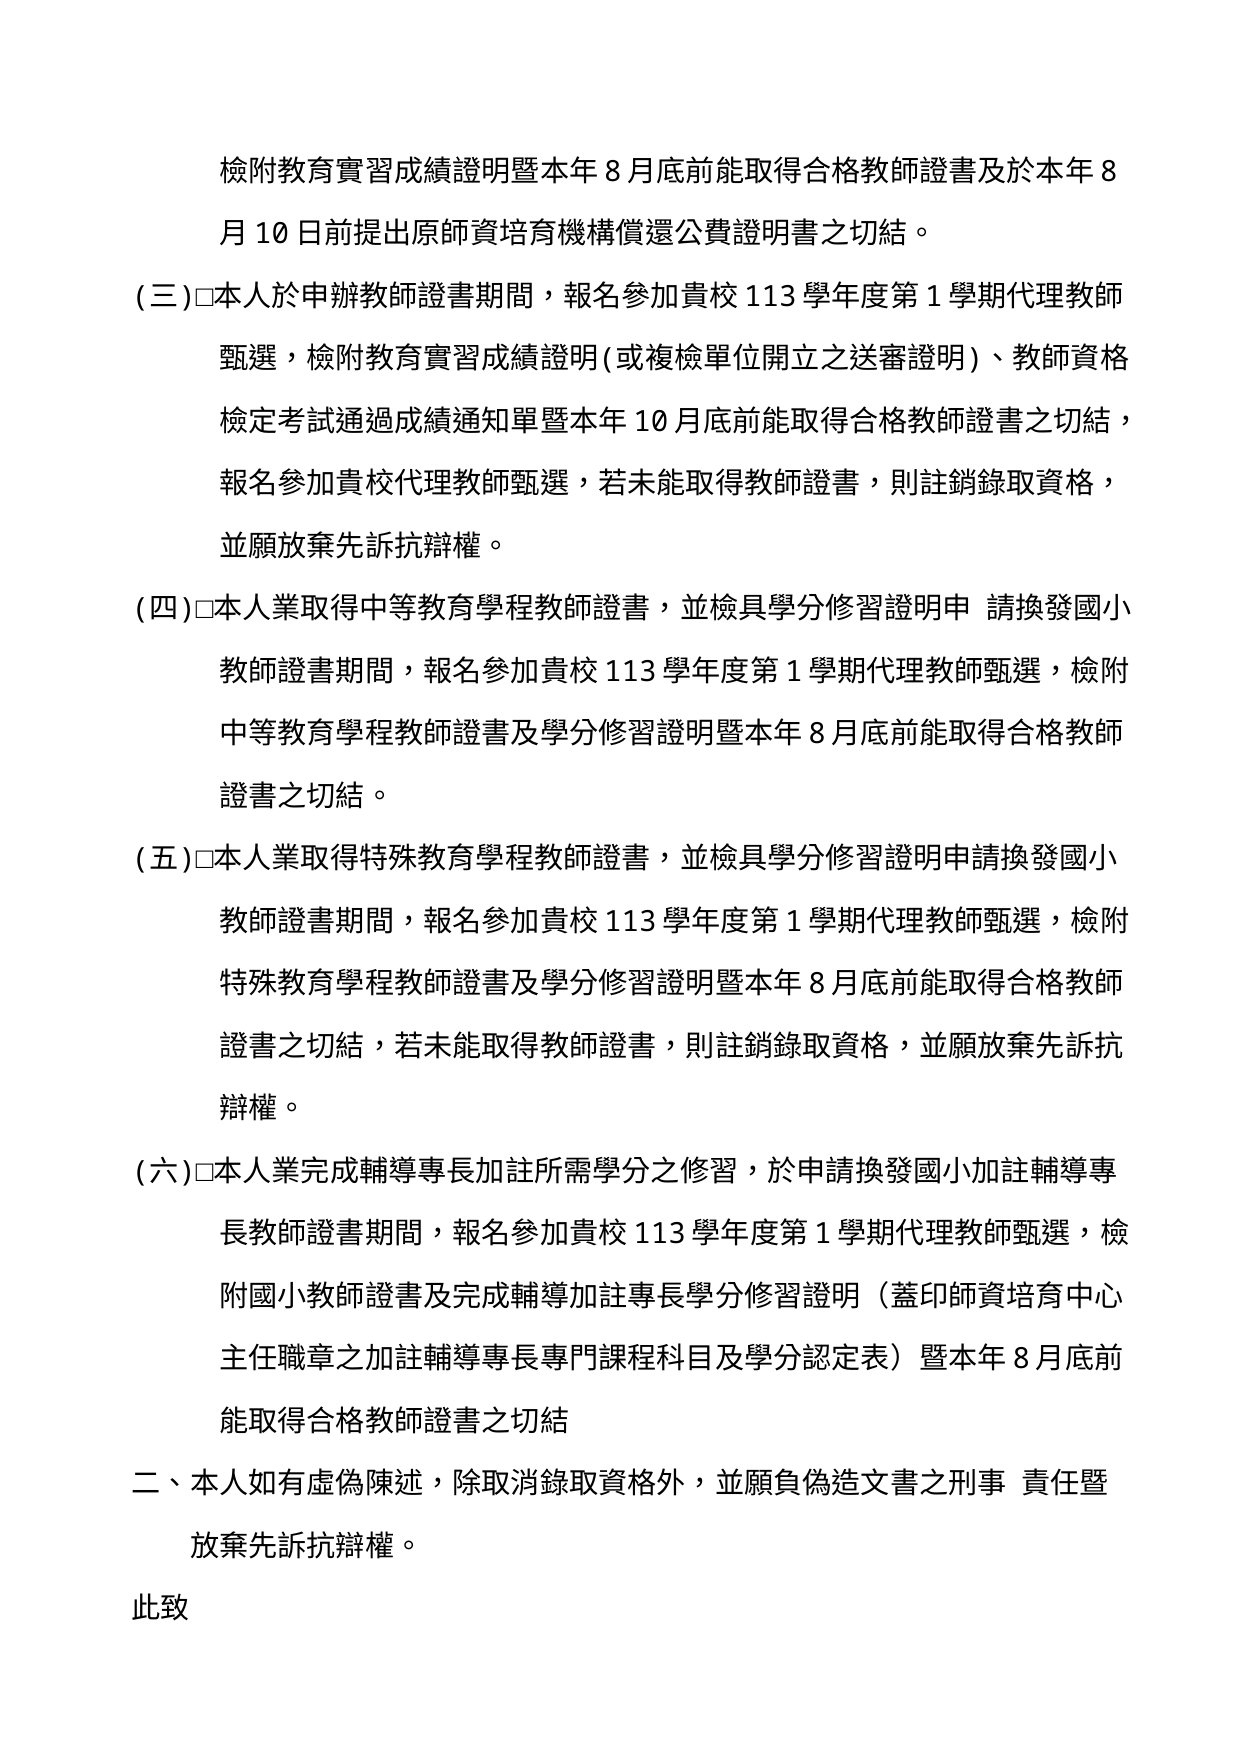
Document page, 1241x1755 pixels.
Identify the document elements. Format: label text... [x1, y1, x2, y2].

text (六)□本人業完成輔導專長加註所需學分之修習，於申請換發國小加註輔導專長教師證書期間，報名參加貴校113學年度第1學期代理教師甄選，檢附國小教師證書及完成輔導加註專長學分修習證明（蓋印師資培育中心主任職章之加註輔導專長專門課程科目及學分認定表）暨本年8月底前能取得合格教師證書之切結 [131, 1127, 1134, 1439]
text 檢附教育實習成績證明暨本年8月底前能取得合格教師證書及於本年8月10日前提出原師資培育機構償還公費證明書之切結。 [131, 127, 1134, 252]
text (四)□本人業取得中等教育學程教師證書，並檢具學分修習證明申 請換發國小教師證書期間，報名參加貴校113學年度第1學期代理教師甄選，檢附中等教育學程教師證書及學分修習證明暨本年8月底前能取得合格教師證書之切結。 [131, 564, 1134, 814]
text 此致 [131, 1564, 1134, 1627]
text 二、本人如有虛偽陳述，除取消錄取資格外，並願負偽造文書之刑事 責任暨放棄先訴抗辯權。 [131, 1439, 1134, 1564]
text (三)□本人於申辦教師證書期間，報名參加貴校113學年度第1學期代理教師甄選，檢附教育實習成績證明(或複檢單位開立之送審證明)、教師資格檢定考試通過成績通知單暨本年10月底前能取得合格教師證書之切結，報名參加貴校代理教師甄選，若未能取得教師證書，則註銷錄取資格，並願放棄先訴抗辯權。 [131, 252, 1134, 564]
text (五)□本人業取得特殊教育學程教師證書，並檢具學分修習證明申請換發國小教師證書期間，報名參加貴校113學年度第1學期代理教師甄選，檢附特殊教育學程教師證書及學分修習證明暨本年8月底前能取得合格教師證書之切結，若未能取得教師證書，則註銷錄取資格，並願放棄先訴抗辯權。 [131, 814, 1134, 1127]
